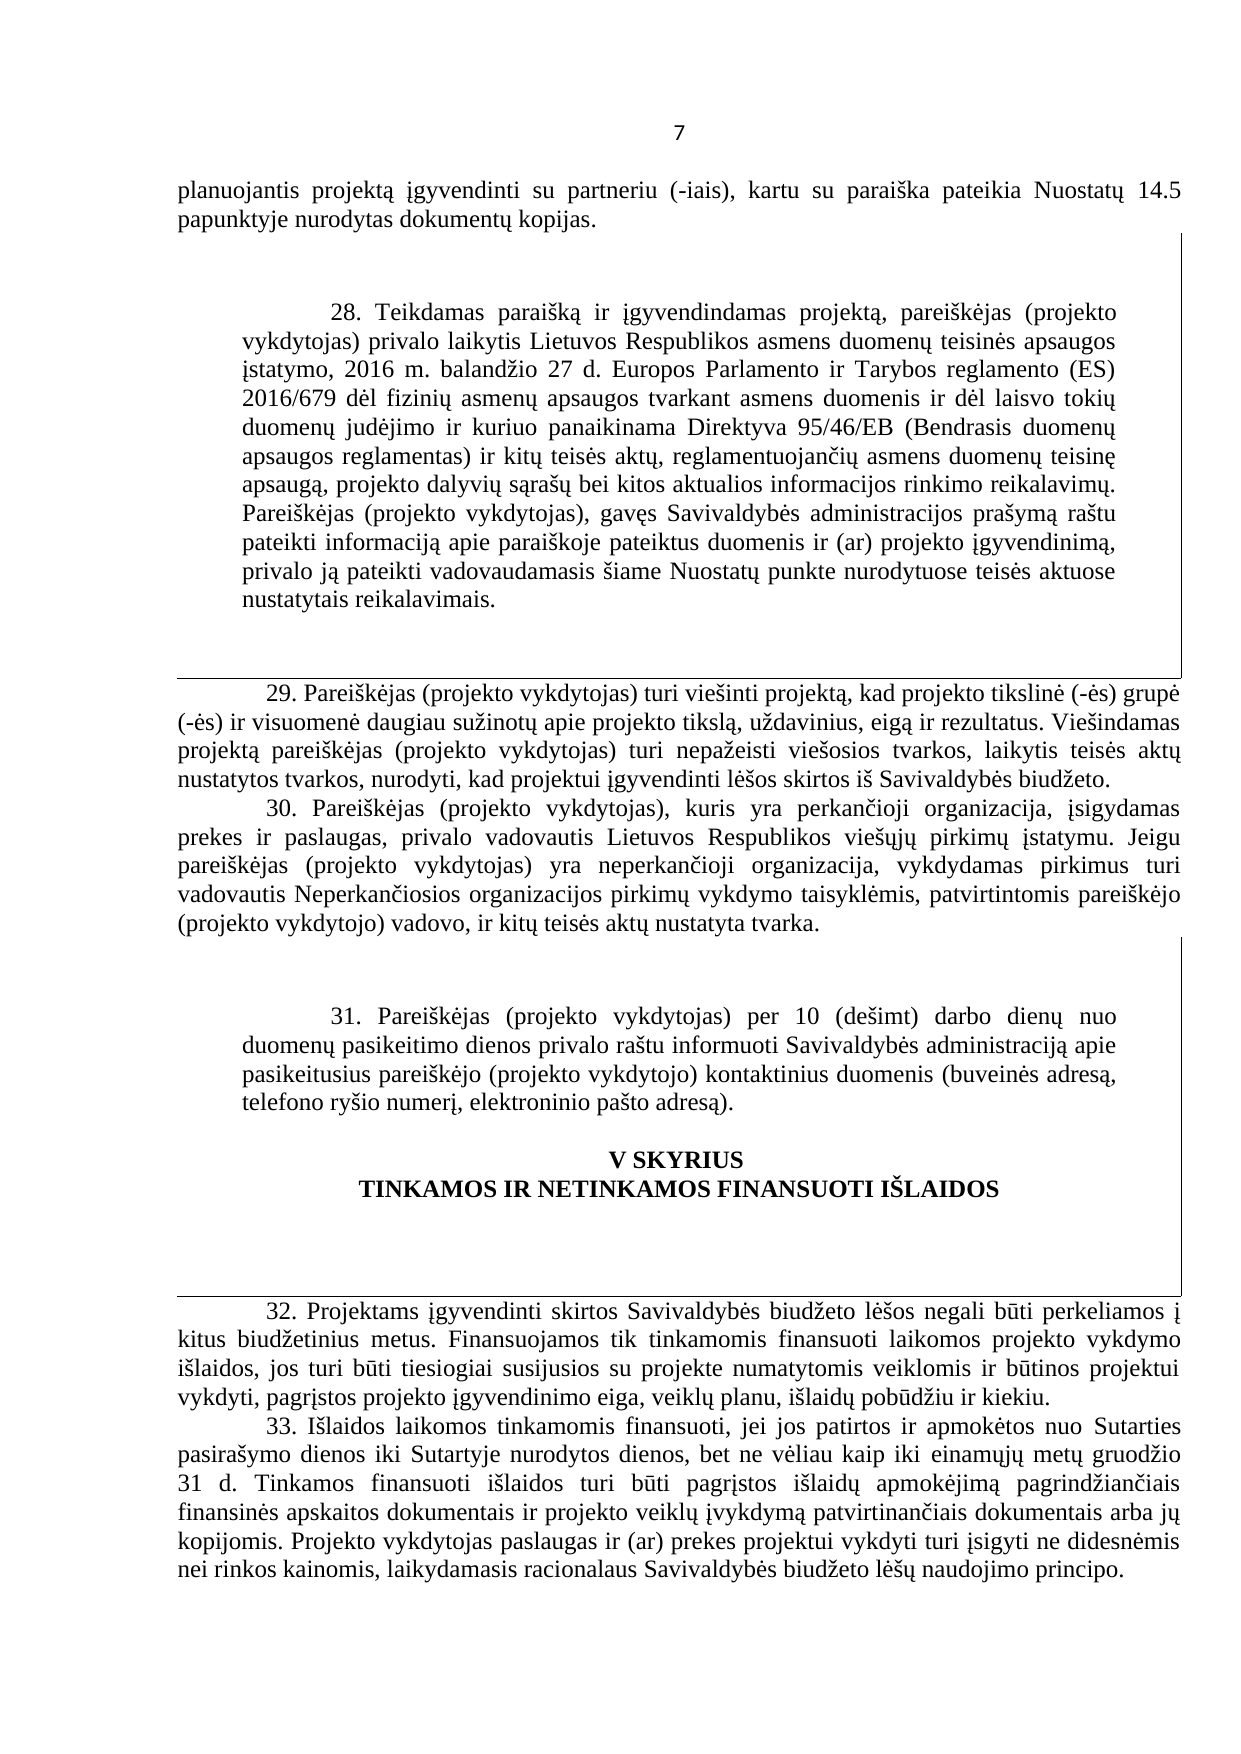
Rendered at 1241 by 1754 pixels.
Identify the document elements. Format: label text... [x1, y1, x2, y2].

text V SKYRIUS [177, 1145, 1181, 1174]
text 31. Pareiškėjas (projekto vykdytojas) per 10 (dešimt) darbo dienų nuo duomenų pasikeitimo dienos privalo raštu informuoti Savivaldybės administraciją apie pasikeitusius pareiškėjo (projekto vykdytojo) kontaktinius duomenis (buveinės adresą, telefono ryšio numerį, elektroninio pašto adresą). [177, 937, 1181, 1116]
text 30. Pareiškėjas (projekto vykdytojas), kuris yra perkančioji organizacija, įsigydamas prekes ir paslaugas, privalo vadovautis Lietuvos Respublikos viešųjų pirkimų įstatymu. Jeigu pareiškėjas (projekto vykdytojas) yra neperkančioji organizacija, vykdydamas pirkimus turi vadovautis Neperkančiosios organizacijos pirkimų vykdymo taisyklėmis, patvirtintomis pareiškėjo (projekto vykdytojo) vadovo, ir kitų teisės aktų nustatyta tvarka. [177, 793, 1181, 937]
text planuojantis projektą įgyvendinti su partneriu (-iais), kartu su paraiška pateikia Nuostatų 14.5 papunktyje nurodytas dokumentų kopijas. [177, 175, 1181, 232]
text 32. Projektams įgyvendinti skirtos Savivaldybės biudžeto lėšos negali būti perkeliamos į kitus biudžetinius metus. Finansuojamos tik tinkamomis finansuoti laikomos projekto vykdymo išlaidos, jos turi būti tiesiogiai susijusios su projekte numatytomis veiklomis ir būtinos projektui vykdyti, pagrįstos projekto įgyvendinimo eiga, veiklų planu, išlaidų pobūdžiu ir kiekiu. [177, 1296, 1181, 1411]
text TINKAMOS IR NETINKAMOS FINANSUOTI IŠLAIDOS [177, 1174, 1181, 1202]
text 28. Teikdamas paraišką ir įgyvendindamas projektą, pareiškėjas (projekto vykdytojas) privalo laikytis Lietuvos Respublikos asmens duomenų teisinės apsaugos įstatymo, 2016 m. balandžio 27 d. Europos Parlamento ir Tarybos reglamento (ES) 2016/679 dėl fizinių asmenų apsaugos tvarkant asmens duomenis ir dėl laisvo tokių duomenų judėjimo ir kuriuo panaikinama Direktyva 95/46/EB (Bendrasis duomenų apsaugos reglamentas) ir kitų teisės aktų, reglamentuojančių asmens duomenų teisinę apsaugą, projekto dalyvių sąrašų bei kitos aktualios informacijos rinkimo reikalavimų. Pareiškėjas (projekto vykdytojas), gavęs Savivaldybės administracijos prašymą raštu pateikti informaciją apie paraiškoje pateiktus duomenis ir (ar) projekto įgyvendinimą, privalo ją pateikti vadovaudamasis šiame Nuostatų punkte nurodytuose teisės aktuose nustatytais reikalavimais. [177, 232, 1181, 678]
text 29. Pareiškėjas (projekto vykdytojas) turi viešinti projektą, kad projekto tikslinė (-ės) grupė (-ės) ir visuomenė daugiau sužinotų apie projekto tikslą, uždavinius, eigą ir rezultatus. Viešindamas projektą pareiškėjas (projekto vykdytojas) turi nepažeisti viešosios tvarkos, laikytis teisės aktų nustatytos tvarkos, nurodyti, kad projektui įgyvendinti lėšos skirtos iš Savivaldybės biudžeto. [177, 678, 1181, 793]
text 33. Išlaidos laikomos tinkamomis finansuoti, jei jos patirtos ir apmokėtos nuo Sutarties pasirašymo dienos iki Sutartyje nurodytos dienos, bet ne vėliau kaip iki einamųjų metų gruodžio 31 d. Tinkamos finansuoti išlaidos turi būti pagrįstos išlaidų apmokėjimą pagrindžiančiais finansinės apskaitos dokumentais ir projekto veiklų įvykdymą patvirtinančiais dokumentais arba jų kopijomis. Projekto vykdytojas paslaugas ir (ar) prekes projektui vykdyti turi įsigyti ne didesnėmis nei rinkos kainomis, laikydamasis racionalaus Savivaldybės biudžeto lėšų naudojimo principo. [177, 1411, 1181, 1583]
